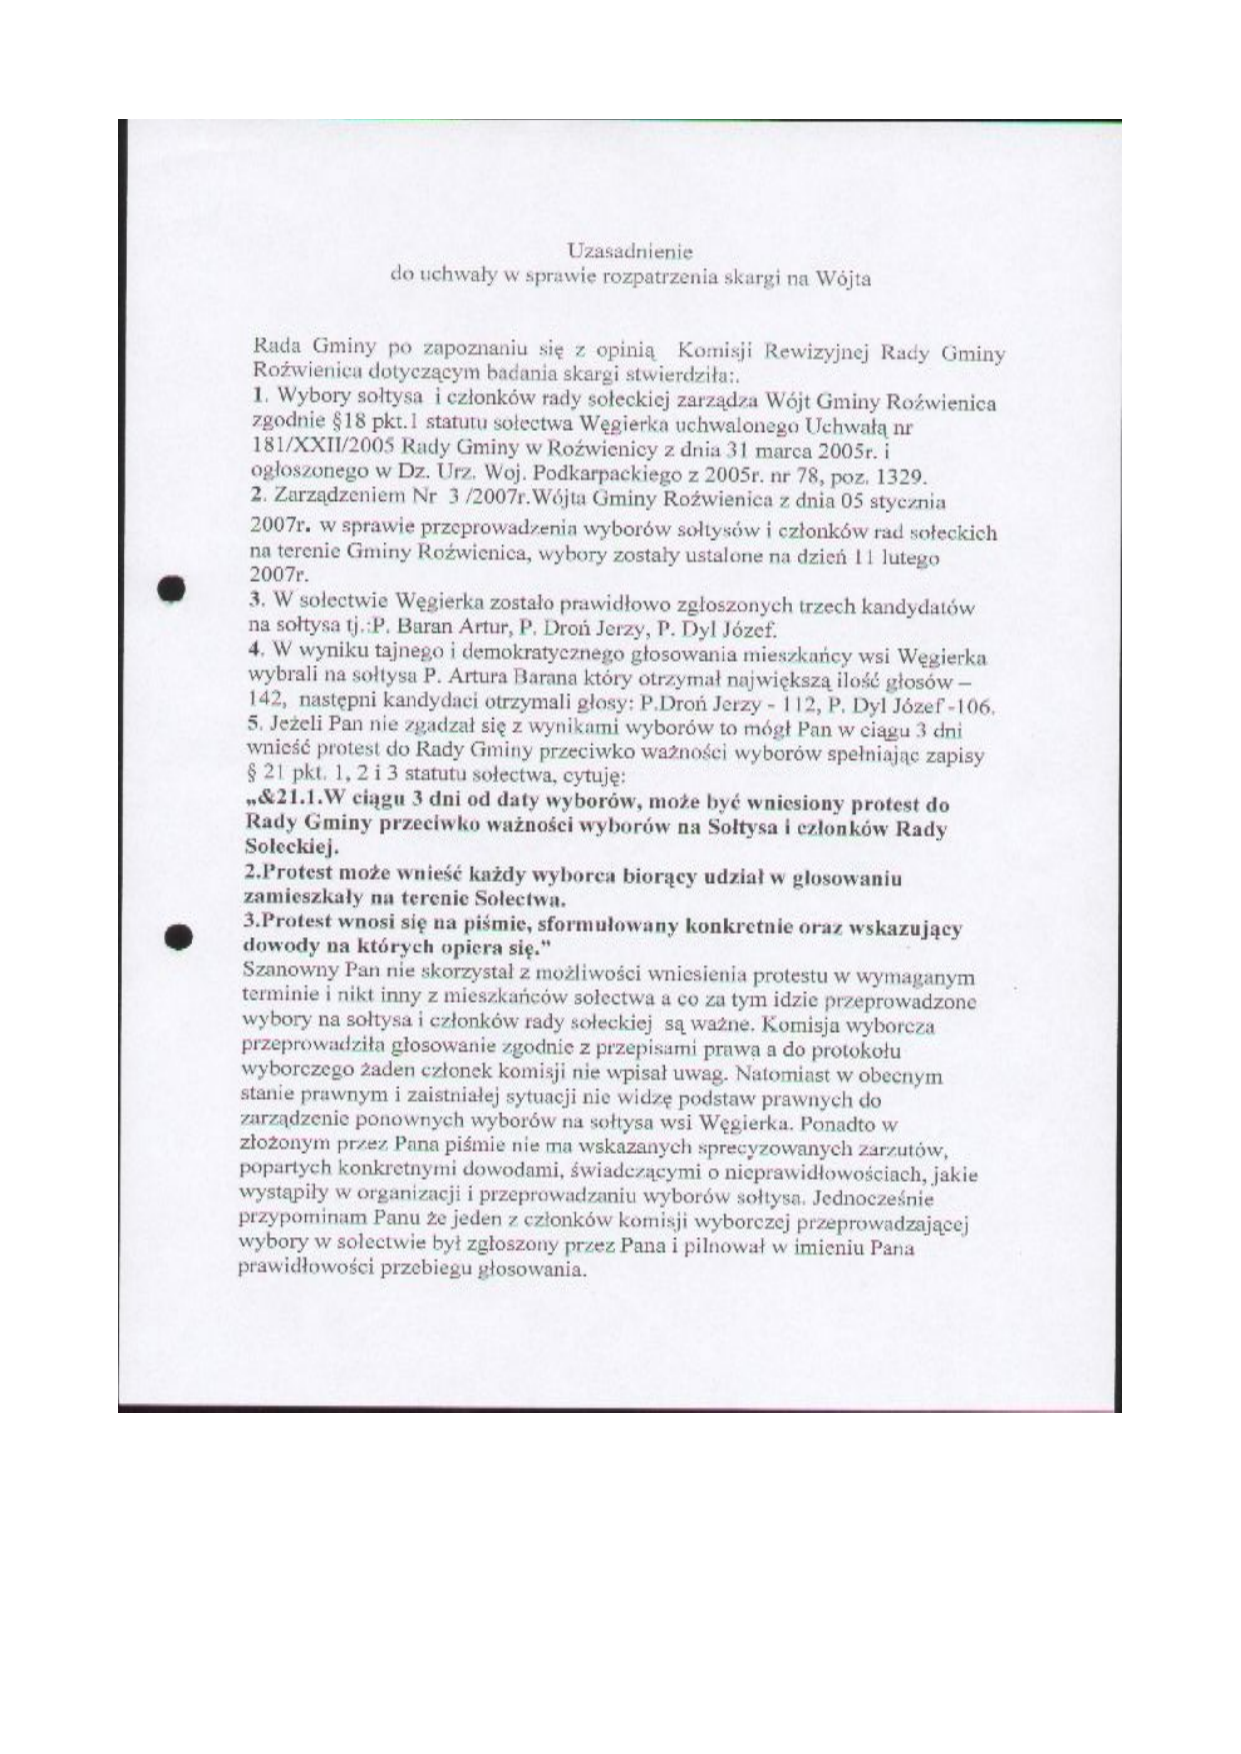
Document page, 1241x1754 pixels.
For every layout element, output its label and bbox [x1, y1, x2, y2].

picture [118, 119, 1122, 1413]
